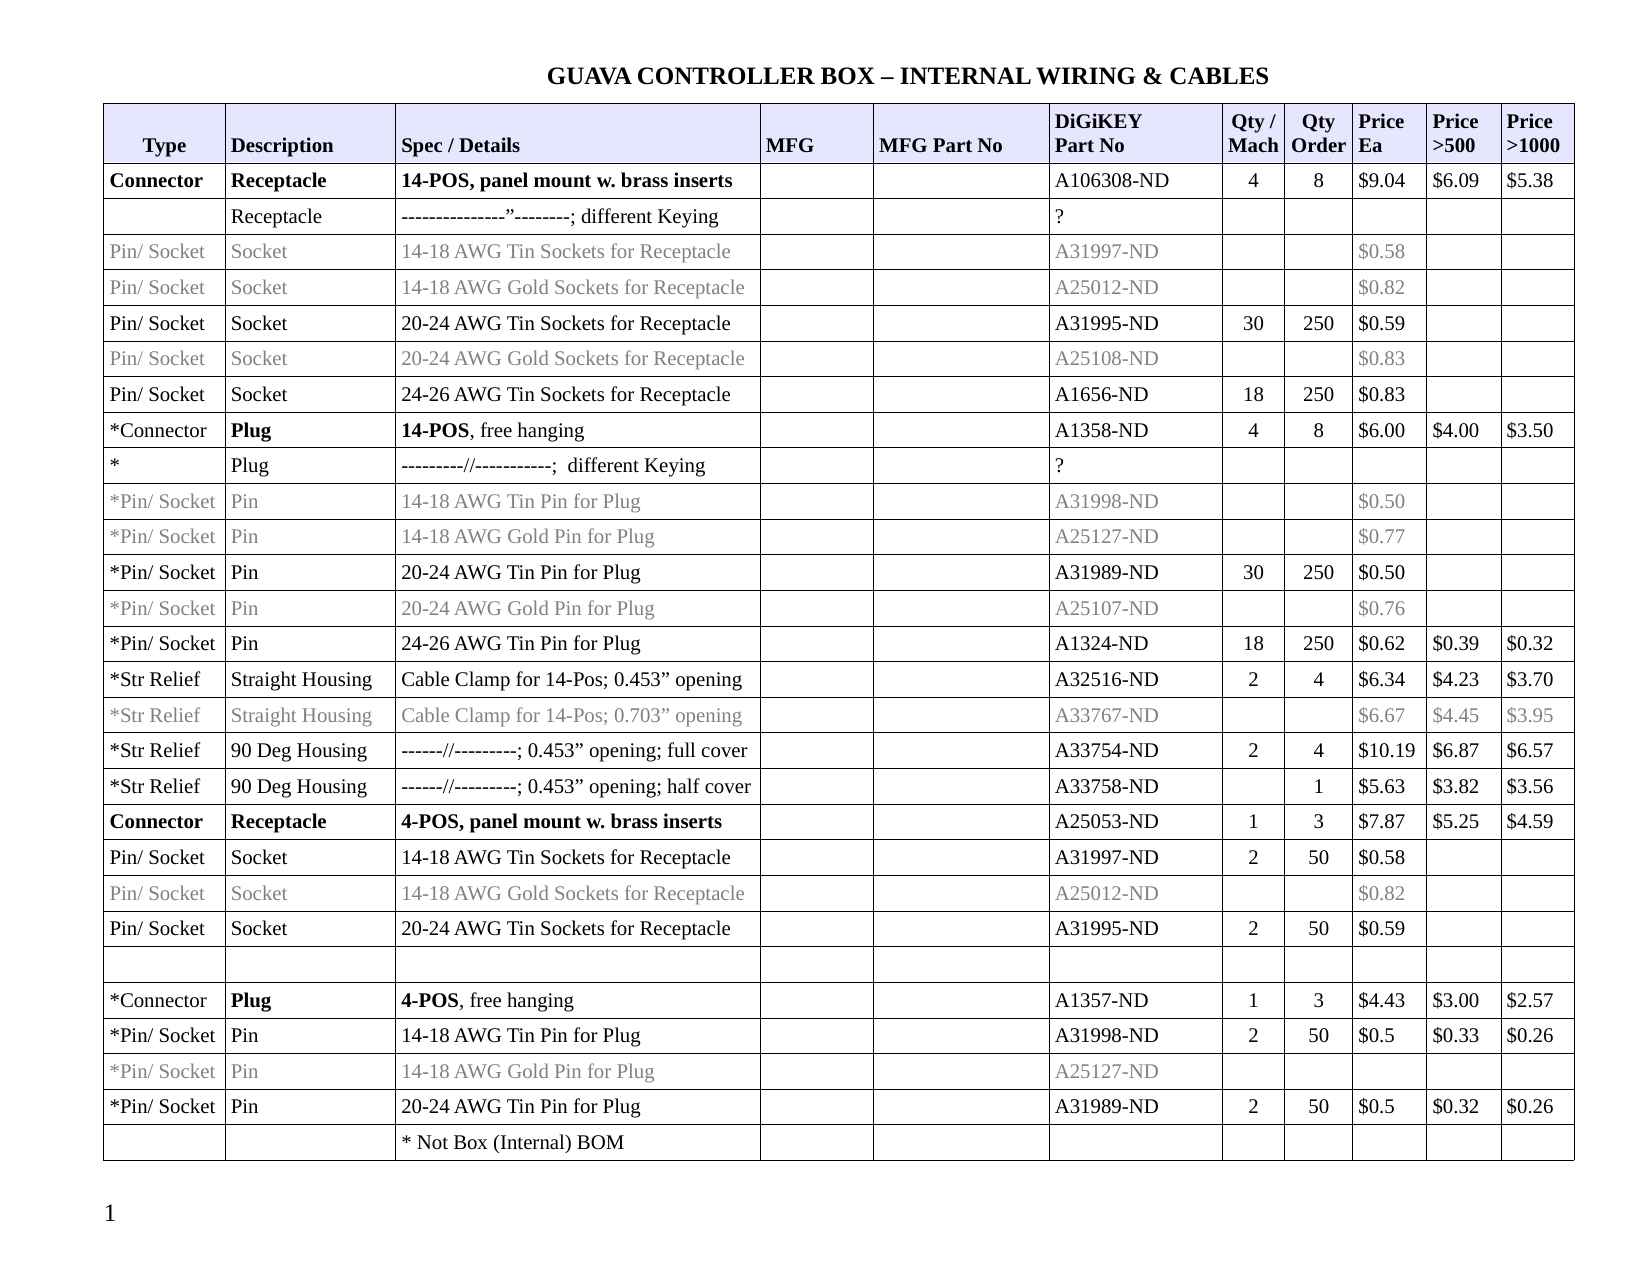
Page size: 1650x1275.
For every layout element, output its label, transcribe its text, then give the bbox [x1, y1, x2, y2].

table_cell *Pin/ Socket [104, 555, 225, 590]
table_cell [874, 520, 1049, 554]
table_cell ---------//-----------; different Keying [396, 448, 760, 483]
table_cell [1285, 484, 1352, 519]
table_header Price >1000 [1502, 104, 1574, 162]
table_cell [1285, 591, 1352, 626]
table_cell 20-24 AWG Tin Sockets for Receptacle [396, 912, 760, 946]
table_cell 250 [1285, 377, 1352, 412]
table_cell [874, 627, 1049, 661]
table_cell Straight Housing [226, 698, 395, 732]
table_cell [761, 840, 873, 875]
table_cell 18 [1223, 377, 1284, 412]
table_header MFG Part No [874, 104, 1049, 162]
table_cell [874, 1019, 1049, 1053]
table_cell A31997-ND [1050, 235, 1222, 269]
table_cell A31989-ND [1050, 555, 1222, 590]
table_cell $5.38 [1502, 164, 1574, 198]
table_cell 3 [1285, 805, 1352, 839]
table_cell [1285, 947, 1352, 982]
table_cell A1324-ND [1050, 627, 1222, 661]
table_cell [761, 413, 873, 447]
table_cell [874, 1125, 1049, 1160]
table_cell 20-24 AWG Tin Pin for Plug [396, 555, 760, 590]
table_cell [1223, 342, 1284, 376]
table_cell Pin/ Socket [104, 377, 225, 412]
table_cell 14-18 AWG Gold Pin for Plug [396, 520, 760, 554]
table_cell [1502, 484, 1574, 519]
table_cell [1427, 520, 1501, 554]
table_cell [1427, 342, 1501, 376]
table_cell 1 [1223, 983, 1284, 1017]
table_cell 14-18 AWG Gold Sockets for Receptacle [396, 876, 760, 911]
table_cell 14-18 AWG Tin Sockets for Receptacle [396, 840, 760, 875]
table_cell 250 [1285, 306, 1352, 341]
table_cell 4 [1223, 413, 1284, 447]
table_cell $3.70 [1502, 662, 1574, 697]
table_cell [1427, 306, 1501, 341]
table_cell [1502, 377, 1574, 412]
table_cell Socket [226, 306, 395, 341]
table_cell [1285, 1054, 1352, 1089]
table_cell [104, 1125, 225, 1160]
table_cell [1223, 769, 1284, 804]
table_cell Receptacle [226, 164, 395, 198]
table_cell 14-POS, free hanging [396, 413, 760, 447]
table_cell Connector [104, 164, 225, 198]
table_cell 4 [1285, 733, 1352, 768]
table_cell [1223, 1125, 1284, 1160]
table_cell 14-18 AWG Tin Sockets for Receptacle [396, 235, 760, 269]
table_header Price >500 [1427, 104, 1501, 162]
table_cell * Not Box (Internal) BOM [396, 1125, 760, 1160]
table_cell Pin [226, 1090, 395, 1124]
table_cell Pin [226, 520, 395, 554]
table_cell [1285, 448, 1352, 483]
table_cell $0.58 [1353, 840, 1426, 875]
table_cell [1285, 876, 1352, 911]
table_cell A31989-ND [1050, 1090, 1222, 1124]
table_cell [1502, 555, 1574, 590]
table_cell [761, 484, 873, 519]
table_cell [1050, 1125, 1222, 1160]
table_header Qty / Mach [1223, 104, 1284, 162]
table_cell $0.39 [1427, 627, 1501, 661]
table_cell $0.58 [1353, 235, 1426, 269]
table_cell $6.34 [1353, 662, 1426, 697]
table_cell [1285, 235, 1352, 269]
table_cell Plug [226, 413, 395, 447]
table_cell 50 [1285, 912, 1352, 946]
table_cell A25107-ND [1050, 591, 1222, 626]
table_cell [104, 199, 225, 234]
table_cell $4.00 [1427, 413, 1501, 447]
table_cell [1353, 448, 1426, 483]
table_cell A25012-ND [1050, 270, 1222, 305]
table_cell *Pin/ Socket [104, 520, 225, 554]
table_cell [874, 377, 1049, 412]
table_cell [874, 947, 1049, 982]
table_cell 50 [1285, 1090, 1352, 1124]
table_cell [1223, 520, 1284, 554]
table_cell 50 [1285, 840, 1352, 875]
table_cell [1223, 698, 1284, 732]
table_cell Plug [226, 983, 395, 1017]
table_cell $4.45 [1427, 698, 1501, 732]
table_cell A31995-ND [1050, 306, 1222, 341]
table_cell [874, 199, 1049, 234]
table_cell [1502, 448, 1574, 483]
table_cell [1427, 270, 1501, 305]
table_cell [874, 876, 1049, 911]
table_cell Cable Clamp for 14-Pos; 0.703” opening [396, 698, 760, 732]
table_cell Pin [226, 484, 395, 519]
table_cell *Connector [104, 983, 225, 1017]
table_cell 20-24 AWG Gold Pin for Plug [396, 591, 760, 626]
table_cell [1502, 306, 1574, 341]
table_cell [1050, 947, 1222, 982]
table_cell Pin [226, 591, 395, 626]
table_cell [1285, 1125, 1352, 1160]
table_cell [874, 306, 1049, 341]
table_cell [1502, 912, 1574, 946]
table_cell [1223, 448, 1284, 483]
table_cell [874, 698, 1049, 732]
table_cell [761, 235, 873, 269]
table_cell [761, 591, 873, 626]
table_cell [874, 591, 1049, 626]
table_cell $6.87 [1427, 733, 1501, 768]
table_cell [761, 520, 873, 554]
table_cell $0.32 [1427, 1090, 1501, 1124]
table_cell 8 [1285, 413, 1352, 447]
table_cell *Connector [104, 413, 225, 447]
table_cell 2 [1223, 912, 1284, 946]
table_cell [761, 377, 873, 412]
table_cell [226, 1125, 395, 1160]
table_cell [1502, 342, 1574, 376]
table_cell Pin/ Socket [104, 912, 225, 946]
table_cell $0.83 [1353, 342, 1426, 376]
table_cell $4.43 [1353, 983, 1426, 1017]
table_cell [761, 164, 873, 198]
table_cell [1427, 840, 1501, 875]
table_cell [1502, 520, 1574, 554]
table_cell [226, 947, 395, 982]
table_cell [874, 413, 1049, 447]
table_cell Socket [226, 377, 395, 412]
table_cell [761, 1054, 873, 1089]
table_cell [1427, 377, 1501, 412]
table_cell Plug [226, 448, 395, 483]
table_cell $6.67 [1353, 698, 1426, 732]
table_cell $3.56 [1502, 769, 1574, 804]
table_header Qty Order [1285, 104, 1352, 162]
table_cell [761, 1125, 873, 1160]
table_cell 250 [1285, 627, 1352, 661]
table_cell [874, 840, 1049, 875]
table_cell Pin [226, 555, 395, 590]
table_cell [1502, 270, 1574, 305]
table_cell $4.23 [1427, 662, 1501, 697]
table_cell Receptacle [226, 805, 395, 839]
table_cell [1502, 591, 1574, 626]
table_cell [874, 805, 1049, 839]
table_cell 14-18 AWG Gold Sockets for Receptacle [396, 270, 760, 305]
table_cell [874, 448, 1049, 483]
table_cell ---------------”--------; different Keying [396, 199, 760, 234]
table_cell $0.5 [1353, 1090, 1426, 1124]
table_cell A1357-ND [1050, 983, 1222, 1017]
table_cell [1353, 1054, 1426, 1089]
table_cell [874, 164, 1049, 198]
table_cell [1427, 912, 1501, 946]
table_cell A31998-ND [1050, 484, 1222, 519]
table_cell [874, 484, 1049, 519]
table_cell Pin/ Socket [104, 235, 225, 269]
table_cell [1285, 698, 1352, 732]
table_cell *Pin/ Socket [104, 627, 225, 661]
table_cell A25127-ND [1050, 520, 1222, 554]
table_cell 18 [1223, 627, 1284, 661]
table_cell Pin [226, 1054, 395, 1089]
table_cell [1223, 947, 1284, 982]
table_cell [874, 1090, 1049, 1124]
table_cell [874, 912, 1049, 946]
table_cell A106308-ND [1050, 164, 1222, 198]
table_cell [1427, 484, 1501, 519]
table_cell ------//---------; 0.453” opening; half cover [396, 769, 760, 804]
table_cell [761, 1090, 873, 1124]
table_cell [1285, 520, 1352, 554]
table_cell [761, 912, 873, 946]
table_cell [1223, 484, 1284, 519]
table_cell [1427, 448, 1501, 483]
table_cell 250 [1285, 555, 1352, 590]
table_cell 4 [1223, 164, 1284, 198]
table_cell Pin/ Socket [104, 840, 225, 875]
table_cell $6.09 [1427, 164, 1501, 198]
table_cell $0.59 [1353, 912, 1426, 946]
table_cell *Pin/ Socket [104, 591, 225, 626]
table_cell [1427, 1054, 1501, 1089]
table_cell [1223, 270, 1284, 305]
table_cell [1427, 1125, 1501, 1160]
table_cell [761, 698, 873, 732]
table_cell Receptacle [226, 199, 395, 234]
table_cell A32516-ND [1050, 662, 1222, 697]
table_header Description [226, 104, 395, 162]
table_cell $3.00 [1427, 983, 1501, 1017]
table_cell *Str Relief [104, 662, 225, 697]
table_cell [761, 983, 873, 1017]
table_cell [1502, 876, 1574, 911]
table_cell $0.59 [1353, 306, 1426, 341]
table_cell 24-26 AWG Tin Pin for Plug [396, 627, 760, 661]
table_cell $0.82 [1353, 270, 1426, 305]
table_cell * [104, 448, 225, 483]
table_cell [1223, 591, 1284, 626]
table_cell [761, 876, 873, 911]
table_cell $3.50 [1502, 413, 1574, 447]
table_header MFG [761, 104, 873, 162]
table_cell 20-24 AWG Tin Pin for Plug [396, 1090, 760, 1124]
table_header Type [104, 104, 225, 162]
table_cell Pin [226, 1019, 395, 1053]
table_cell $0.83 [1353, 377, 1426, 412]
table_cell [761, 199, 873, 234]
table_cell [1502, 1125, 1574, 1160]
table_cell [1427, 235, 1501, 269]
table_cell Connector [104, 805, 225, 839]
table_header Price Ea [1353, 104, 1426, 162]
table_cell [761, 947, 873, 982]
table_cell [1502, 199, 1574, 234]
table_cell $0.26 [1502, 1019, 1574, 1053]
table_cell 30 [1223, 306, 1284, 341]
table_cell A31998-ND [1050, 1019, 1222, 1053]
table_cell [761, 627, 873, 661]
table_cell 90 Deg Housing [226, 769, 395, 804]
table_cell Pin/ Socket [104, 876, 225, 911]
table_cell 14-18 AWG Gold Pin for Plug [396, 1054, 760, 1089]
table_cell [761, 1019, 873, 1053]
table_cell 4-POS, panel mount w. brass inserts [396, 805, 760, 839]
table_cell [1285, 199, 1352, 234]
table_cell [1427, 555, 1501, 590]
table_cell *Str Relief [104, 733, 225, 768]
table_cell [874, 733, 1049, 768]
table_cell 8 [1285, 164, 1352, 198]
table_cell [874, 662, 1049, 697]
table_cell 14-18 AWG Tin Pin for Plug [396, 1019, 760, 1053]
table_cell A33754-ND [1050, 733, 1222, 768]
table_cell A25108-ND [1050, 342, 1222, 376]
table_cell Socket [226, 235, 395, 269]
table_cell [761, 448, 873, 483]
table_cell [874, 342, 1049, 376]
table_header Spec / Details [396, 104, 760, 162]
table_cell A31997-ND [1050, 840, 1222, 875]
table_cell [1427, 591, 1501, 626]
table_cell $0.50 [1353, 484, 1426, 519]
table_cell 2 [1223, 1019, 1284, 1053]
table_cell [761, 805, 873, 839]
table_cell *Pin/ Socket [104, 484, 225, 519]
table_cell [1353, 199, 1426, 234]
table_cell *Str Relief [104, 698, 225, 732]
table_cell 2 [1223, 662, 1284, 697]
table_cell $10.19 [1353, 733, 1426, 768]
table_cell [761, 270, 873, 305]
table_cell [1427, 876, 1501, 911]
table_cell $5.63 [1353, 769, 1426, 804]
table_cell $0.77 [1353, 520, 1426, 554]
table_cell $0.33 [1427, 1019, 1501, 1053]
table_cell $0.62 [1353, 627, 1426, 661]
table_cell A1656-ND [1050, 377, 1222, 412]
table_cell 30 [1223, 555, 1284, 590]
table_cell 3 [1285, 983, 1352, 1017]
table_cell ? [1050, 199, 1222, 234]
table_cell $0.32 [1502, 627, 1574, 661]
table_cell 20-24 AWG Gold Sockets for Receptacle [396, 342, 760, 376]
table_cell Socket [226, 912, 395, 946]
table_cell [761, 769, 873, 804]
table_cell Cable Clamp for 14-Pos; 0.453” opening [396, 662, 760, 697]
table_cell Socket [226, 342, 395, 376]
table_cell Pin [226, 627, 395, 661]
table_cell [1353, 947, 1426, 982]
table_cell [874, 555, 1049, 590]
table_cell [1285, 270, 1352, 305]
table_cell 24-26 AWG Tin Sockets for Receptacle [396, 377, 760, 412]
table_cell *Pin/ Socket [104, 1054, 225, 1089]
table_cell [1502, 1054, 1574, 1089]
table_cell *Str Relief [104, 769, 225, 804]
table_cell $3.95 [1502, 698, 1574, 732]
table_cell [761, 555, 873, 590]
table_cell A33767-ND [1050, 698, 1222, 732]
table_cell [761, 733, 873, 768]
table_cell 2 [1223, 1090, 1284, 1124]
table_cell $9.04 [1353, 164, 1426, 198]
table_cell [1223, 876, 1284, 911]
table_cell A1358-ND [1050, 413, 1222, 447]
table_cell ? [1050, 448, 1222, 483]
table_cell $2.57 [1502, 983, 1574, 1017]
table_cell Socket [226, 270, 395, 305]
table_cell 50 [1285, 1019, 1352, 1053]
table_cell *Pin/ Socket [104, 1090, 225, 1124]
table_cell $0.5 [1353, 1019, 1426, 1053]
table_cell [1285, 342, 1352, 376]
table_cell $5.25 [1427, 805, 1501, 839]
table_cell A25012-ND [1050, 876, 1222, 911]
table_cell Pin/ Socket [104, 342, 225, 376]
table_cell Straight Housing [226, 662, 395, 697]
table_cell [874, 1054, 1049, 1089]
table_cell A31995-ND [1050, 912, 1222, 946]
table_header DiGiKEY Part No [1050, 104, 1222, 162]
table_cell [1223, 1054, 1284, 1089]
table_cell $0.50 [1353, 555, 1426, 590]
table_cell [761, 342, 873, 376]
table_cell 14-18 AWG Tin Pin for Plug [396, 484, 760, 519]
table_cell $0.82 [1353, 876, 1426, 911]
table_cell [761, 306, 873, 341]
table_cell Pin/ Socket [104, 270, 225, 305]
table_cell [1353, 1125, 1426, 1160]
table_cell [1502, 235, 1574, 269]
table_cell [761, 662, 873, 697]
table_cell A33758-ND [1050, 769, 1222, 804]
table_cell *Pin/ Socket [104, 1019, 225, 1053]
table_cell [874, 235, 1049, 269]
text GUAVA CONTROLLER BOX – INTERNAL WIRING & CABLES [103, 61, 1576, 90]
table_cell Pin/ Socket [104, 306, 225, 341]
table_cell [396, 947, 760, 982]
table_cell A25053-ND [1050, 805, 1222, 839]
table_cell [874, 983, 1049, 1017]
table_cell [1223, 235, 1284, 269]
table_cell 90 Deg Housing [226, 733, 395, 768]
table_cell [1427, 199, 1501, 234]
table_cell A25127-ND [1050, 1054, 1222, 1089]
table_cell [1223, 199, 1284, 234]
table_cell 2 [1223, 840, 1284, 875]
table_cell 2 [1223, 733, 1284, 768]
table_cell [104, 947, 225, 982]
table_cell [1502, 840, 1574, 875]
table_cell $6.57 [1502, 733, 1574, 768]
table_cell $0.26 [1502, 1090, 1574, 1124]
table_cell $6.00 [1353, 413, 1426, 447]
table_cell $4.59 [1502, 805, 1574, 839]
table_cell 1 [1285, 769, 1352, 804]
table_cell 1 [1223, 805, 1284, 839]
table_cell Socket [226, 840, 395, 875]
table_cell ------//---------; 0.453” opening; full cover [396, 733, 760, 768]
table_cell 14-POS, panel mount w. brass inserts [396, 164, 760, 198]
table_cell 20-24 AWG Tin Sockets for Receptacle [396, 306, 760, 341]
table_cell 4 [1285, 662, 1352, 697]
table_cell [1427, 947, 1501, 982]
table_cell $7.87 [1353, 805, 1426, 839]
table_cell $0.76 [1353, 591, 1426, 626]
table_cell [1502, 947, 1574, 982]
table_cell $3.82 [1427, 769, 1501, 804]
table_cell [874, 270, 1049, 305]
table_cell [874, 769, 1049, 804]
table_cell 4-POS, free hanging [396, 983, 760, 1017]
table_cell Socket [226, 876, 395, 911]
